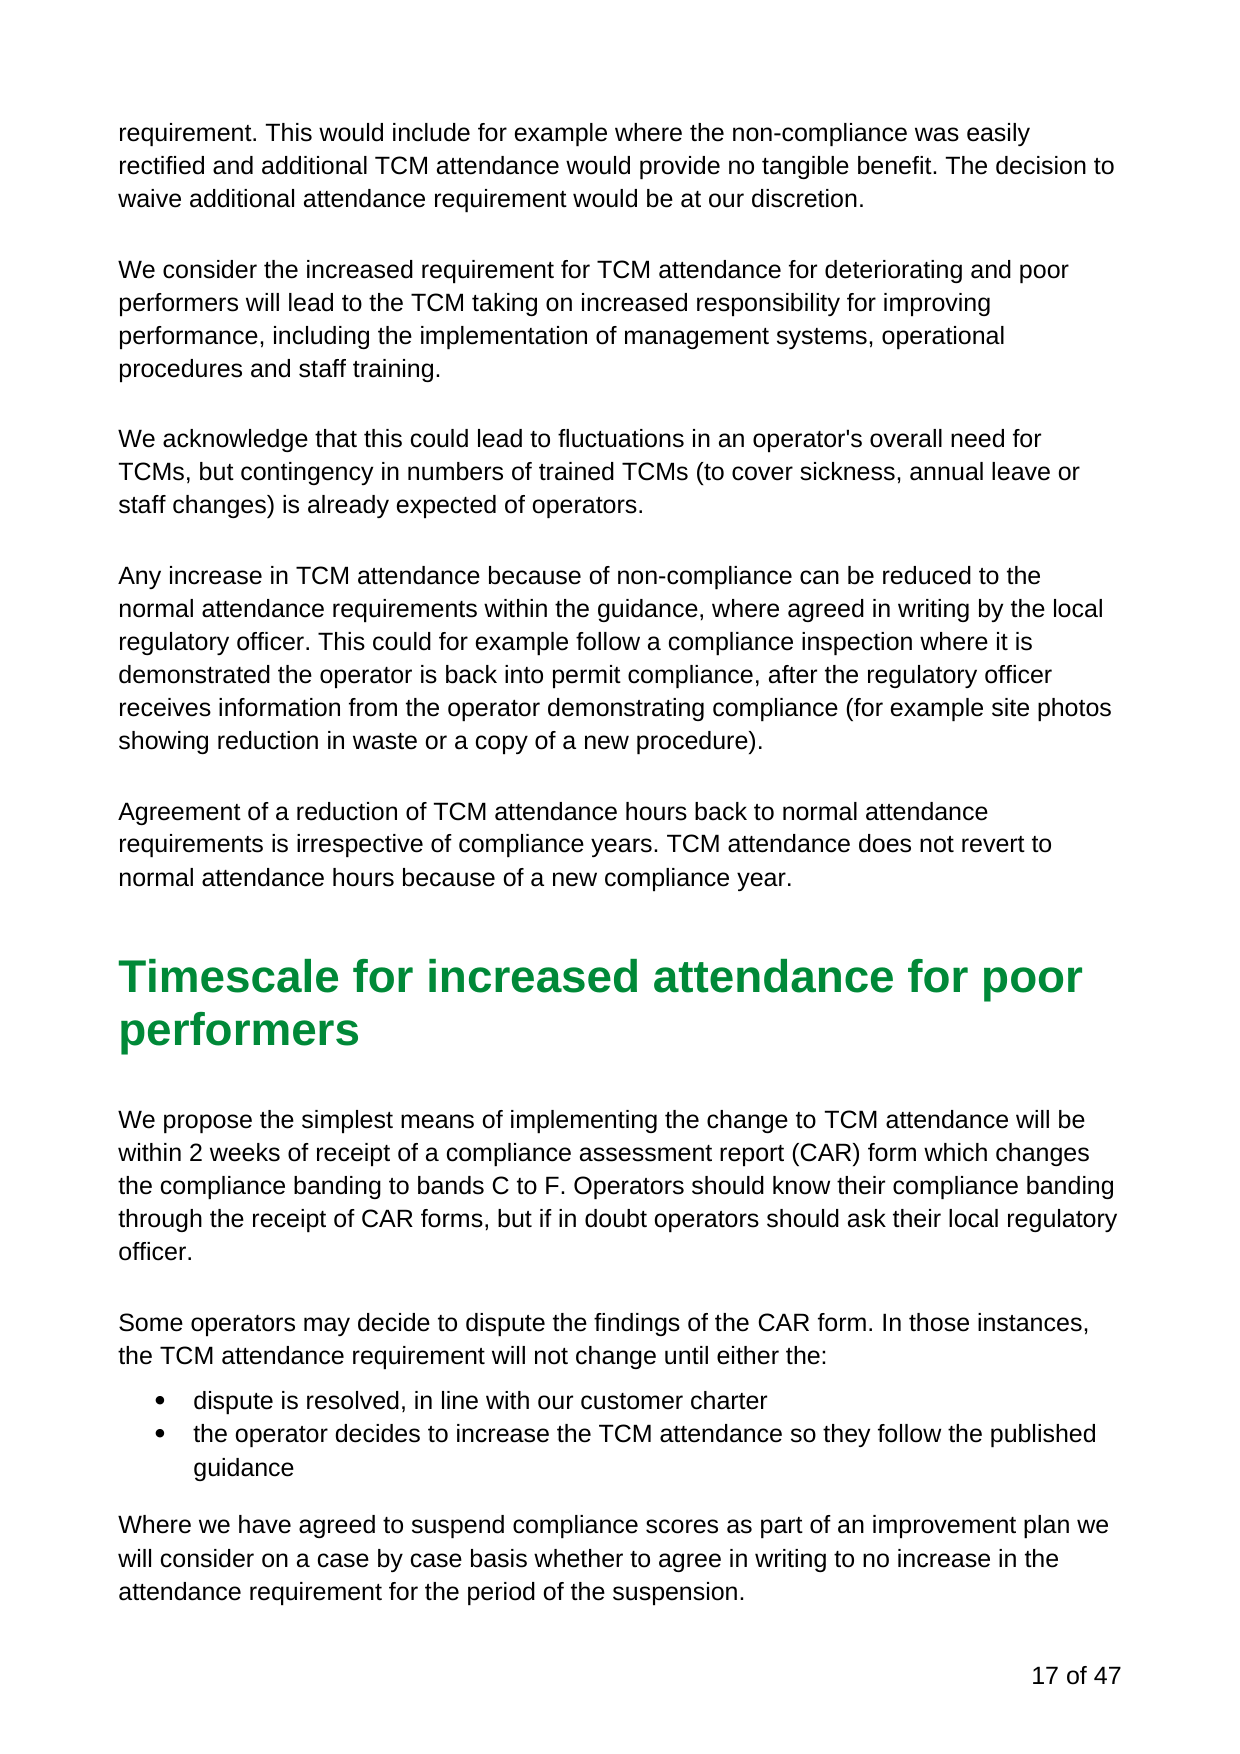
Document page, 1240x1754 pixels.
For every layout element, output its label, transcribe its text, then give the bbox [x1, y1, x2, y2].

subtitle Timescale for increased attendance for poor performers [118, 950, 1121, 1055]
text We acknowledge that this could lead to fluctuations in an operator's overall need for TCMs, but contingency in numbers of trained TCMs (to cover sickness, annual leave or staff changes) is already expected of operators. [118, 424, 1121, 519]
text Agreement of a reduction of TCM attendance hours back to normal attendance requirements is irrespective of compliance years. TCM attendance does not revert to normal attendance hours because of a new compliance year. [118, 796, 1121, 891]
text We propose the simplest means of implementing the change to TCM attendance will be within 2 weeks of receipt of a compliance assessment report (CAR) form which changes the compliance banding to bands C to F. Operators should know their compliance banding through the receipt of CAR forms, but if in doubt operators should ask their local regulatory officer. [118, 1105, 1121, 1266]
list the operator decides to increase the TCM attendance so they follow the published guidance [156, 1419, 1121, 1481]
text We consider the increased requirement for TCM attendance for deteriorating and poor performers will lead to the TCM taking on increased responsibility for improving performance, including the implementation of management systems, operational procedures and staff training. [118, 255, 1121, 382]
text Where we have agreed to suspend compliance scores as part of an improvement plan we will consider on a case by case basis whether to agree in writing to no increase in the attendance requirement for the period of the suspension. [118, 1511, 1121, 1605]
list dispute is resolved, in line with our customer charter [156, 1386, 1121, 1415]
text Some operators may decide to dispute the findings of the CAR form. In those instances, the TCM attendance requirement will not change until either the: [118, 1308, 1121, 1369]
text requirement. This would include for example where the non-compliance was easily rectified and additional TCM attendance would provide no tangible benefit. The decision to waive additional attendance requirement would be at our discretion. [118, 118, 1121, 213]
text Any increase in TCM attendance because of non-compliance can be reduced to the normal attendance requirements within the guidance, where agreed in writing by the local regulatory officer. This could for example follow a compliance inspection where it is demonstrated the operator is back into permit compliance, after the regulatory officer receives information from the operator demonstrating compliance (for example site photos showing reduction in waste or a copy of a new procedure). [118, 561, 1121, 755]
